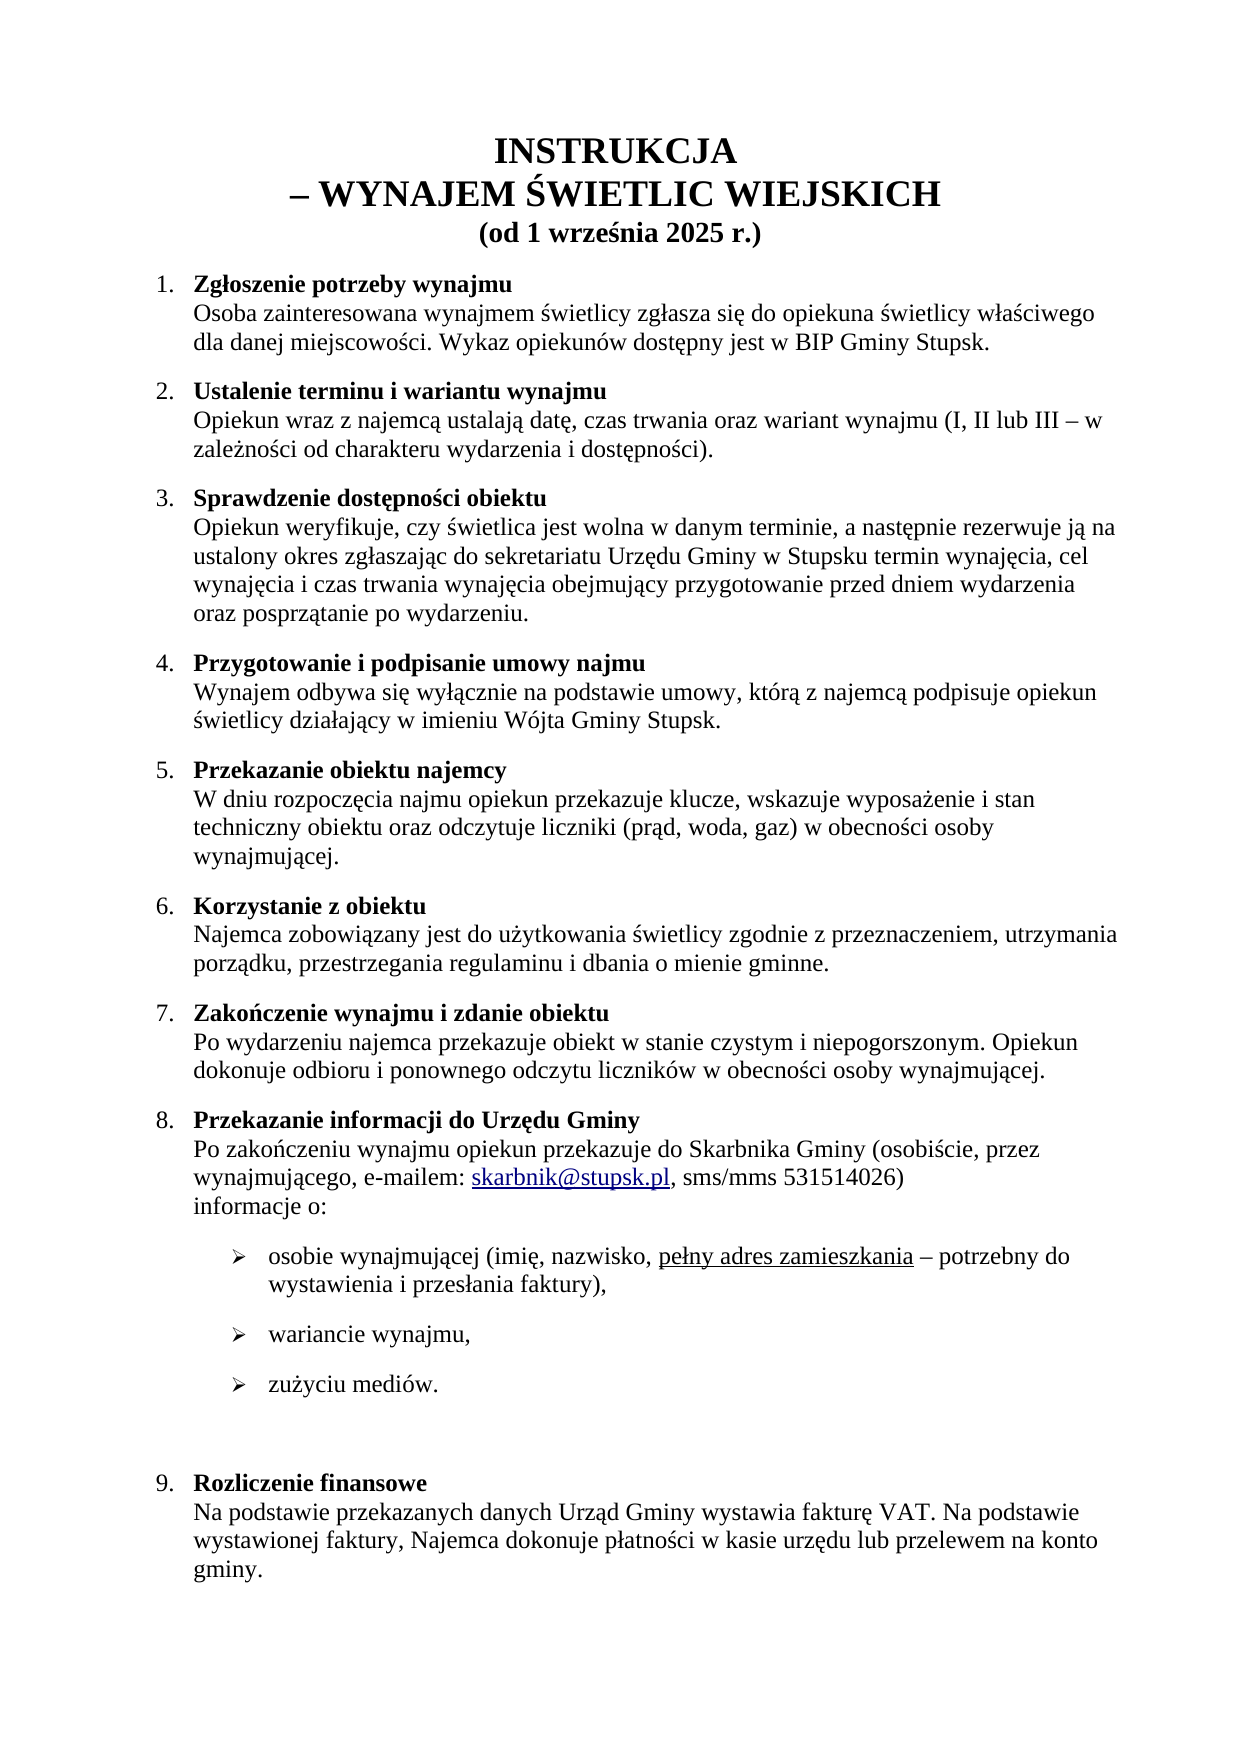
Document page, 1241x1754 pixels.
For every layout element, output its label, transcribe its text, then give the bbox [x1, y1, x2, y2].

text INSTRUKCJA – WYNAJEM ŚWIETLIC WIEJSKICH (od 1 września 2025 r.) [118, 128, 1122, 248]
list Przekazanie informacji do Urzędu Gminy Po zakończeniu wynajmu opiekun przekazuje do Skarbnika Gminy (osobiście, przez wynajmującego, e-mailem: skarbnik@stupsk.pl, sms/mms 531514026) informacje o: [156, 1105, 1122, 1220]
list Sprawdzenie dostępności obiektu Opiekun weryfikuje, czy świetlica jest wolna w danym terminie, a następnie rezerwuje ją na ustalony okres zgłaszając do sekretariatu Urzędu Gminy w Stupsku termin wynajęcia, cel wynajęcia i czas trwania wynajęcia obejmujący przygotowanie przed dniem wydarzenia oraz posprzątanie po wydarzeniu. [156, 483, 1122, 627]
list Przygotowanie i podpisanie umowy najmu Wynajem odbywa się wyłącznie na podstawie umowy, którą z najemcą podpisuje opiekun świetlicy działający w imieniu Wójta Gminy Stupsk. [156, 648, 1122, 734]
list Rozliczenie finansowe Na podstawie przekazanych danych Urząd Gminy wystawia fakturę VAT. Na podstawie wystawionej faktury, Najemca dokonuje płatności w kasie urzędu lub przelewem na konto gminy. [156, 1468, 1122, 1583]
list Korzystanie z obiektu Najemca zobowiązany jest do użytkowania świetlicy zgodnie z przeznaczeniem, utrzymania porządku, przestrzegania regulaminu i dbania o mienie gminne. [156, 891, 1122, 977]
list zużyciu mediów. [231, 1369, 1122, 1397]
list Zakończenie wynajmu i zdanie obiektu Po wydarzeniu najemca przekazuje obiekt w stanie czystym i niepogorszonym. Opiekun dokonuje odbioru i ponownego odczytu liczników w obecności osoby wynajmującej. [156, 998, 1122, 1084]
list Zgłoszenie potrzeby wynajmu Osoba zainteresowana wynajmem świetlicy zgłasza się do opiekuna świetlicy właściwego dla danej miejscowości. Wykaz opiekunów dostępny jest w BIP Gminy Stupsk. [156, 269, 1122, 355]
list osobie wynajmującej (imię, nazwisko, pełny adres zamieszkania – potrzebny do wystawienia i przesłania faktury), [231, 1241, 1122, 1298]
list wariancie wynajmu, [231, 1319, 1122, 1348]
list Ustalenie terminu i wariantu wynajmu Opiekun wraz z najemcą ustalają datę, czas trwania oraz wariant wynajmu (I, II lub III – w zależności od charakteru wydarzenia i dostępności). [156, 376, 1122, 462]
list Przekazanie obiektu najemcy W dniu rozpoczęcia najmu opiekun przekazuje klucze, wskazuje wyposażenie i stan techniczny obiektu oraz odczytuje liczniki (prąd, woda, gaz) w obecności osoby wynajmującej. [156, 755, 1122, 870]
